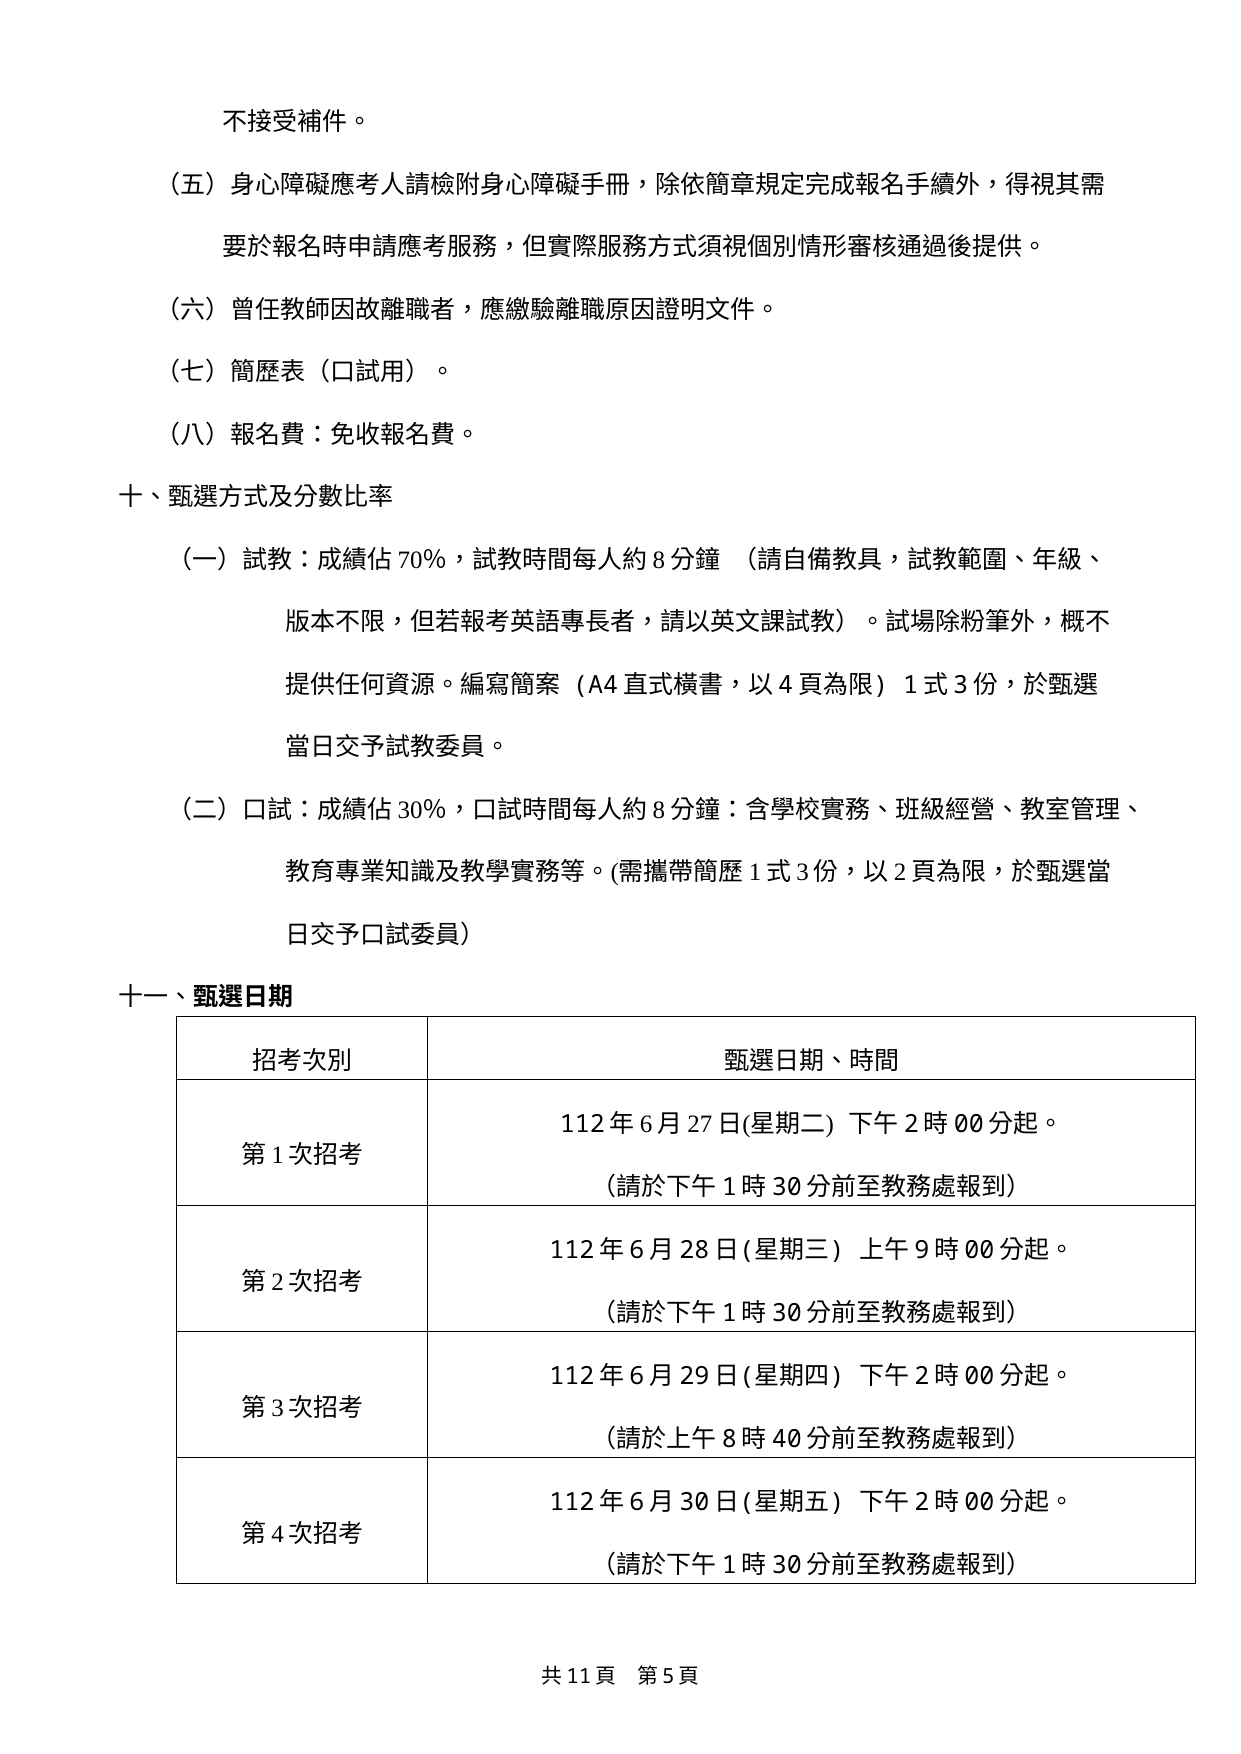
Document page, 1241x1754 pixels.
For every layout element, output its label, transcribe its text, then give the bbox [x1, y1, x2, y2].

text （六）曾任教師因故離職者，應繳驗離職原因證明文件。 [156, 266, 1122, 328]
text 十一、甄選日期 [118, 953, 1122, 1016]
table_cell 第4次招考 [177, 1458, 427, 1583]
text （二）口試：成績佔30％，口試時間每人約8分鐘：含學校實務、班級經營、教室管理、教育專業知識及教學實務等。(需攜帶簡歷1式3份，以2頁為限，於甄選當日交予口試委員） [167, 766, 1122, 953]
table_cell 112年6月29日(星期四) 下午2時00分起。 （請於上午8時40分前至教務處報到） [428, 1332, 1195, 1457]
table_cell 第3次招考 [177, 1332, 427, 1457]
text （七）簡歷表（口試用）。 [156, 328, 1122, 391]
text （八）報名費：免收報名費。 [156, 391, 1122, 453]
text （五）身心障礙應考人請檢附身心障礙手冊，除依簡章規定完成報名手續外，得視其需要於報名時申請應考服務，但實際服務方式須視個別情形審核通過後提供。 [156, 141, 1122, 266]
table_cell 112年6月30日(星期五) 下午2時00分起。 （請於下午1時30分前至教務處報到） [428, 1458, 1195, 1583]
table_header 招考次別 [177, 1017, 427, 1079]
table_cell 第1次招考 [177, 1080, 427, 1205]
text 不接受補件。 [221, 78, 1122, 141]
table_cell 112年6月28日(星期三) 上午9時00分起。 （請於下午1時30分前至教務處報到） [428, 1206, 1195, 1331]
table_header 甄選日期、時間 [428, 1017, 1195, 1079]
text 十、甄選方式及分數比率 [118, 453, 1122, 516]
text （一）試教：成績佔70％，試教時間每人約8分鐘 （請自備教具，試教範圍、年級、版本不限，但若報考英語專長者，請以英文課試教）。試場除粉筆外，概不提供任何資源。編寫簡案 (A4直式橫書，以4頁為限) 1式3份，於甄選當日交予試教委員。 [167, 516, 1122, 766]
table_cell 第2次招考 [177, 1206, 427, 1331]
table_cell 112年6月27日(星期二) 下午2時00分起。 （請於下午1時30分前至教務處報到） [428, 1080, 1195, 1205]
